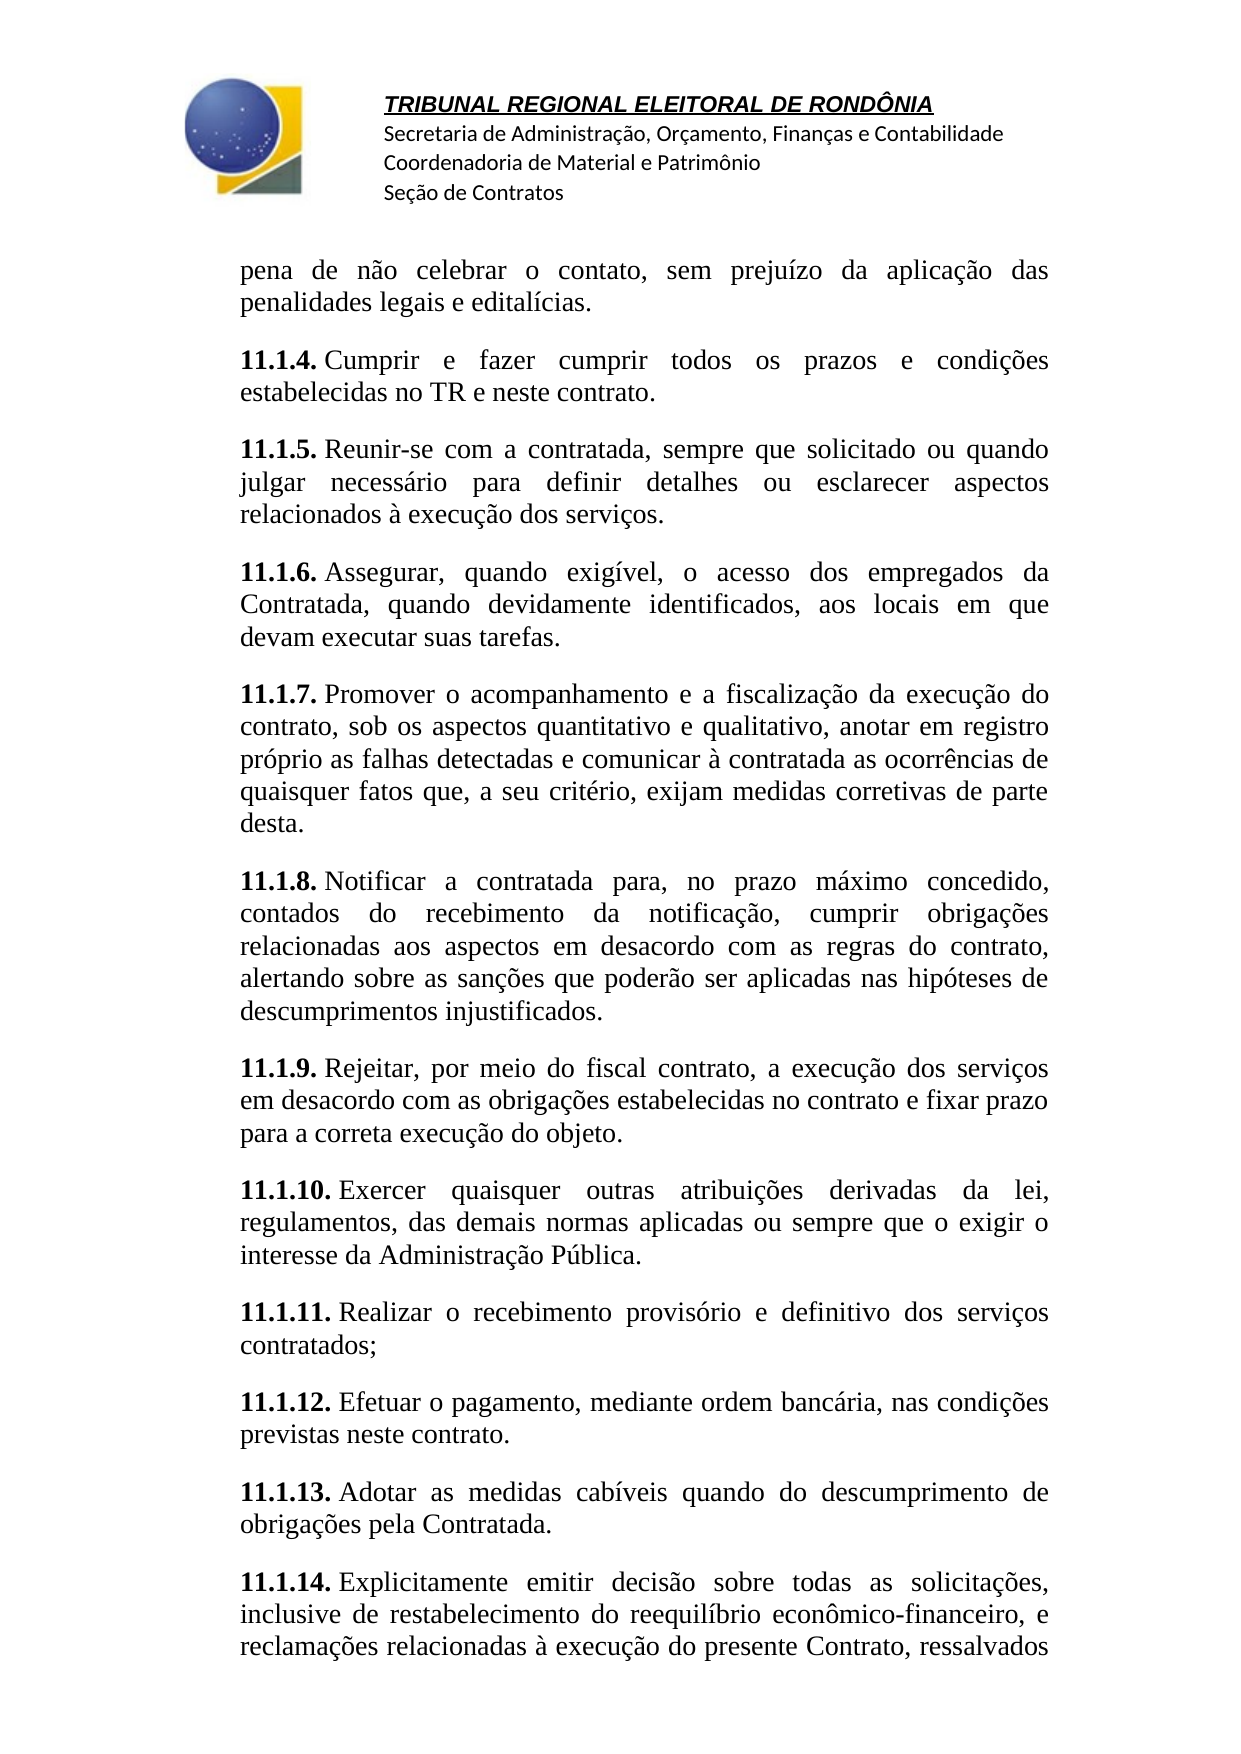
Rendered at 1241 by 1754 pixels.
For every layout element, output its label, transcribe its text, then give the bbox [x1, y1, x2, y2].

text 11.1.9. Rejeitar, por meio do fiscal contrato, a execução dos serviços em desacordo com as obrigações estabelecidas no contrato e fixar prazo para a correta execução do objeto. [240, 1051, 1051, 1148]
text 11.1.12. Efetuar o pagamento, mediante ordem bancária, nas condições previstas neste contrato. [240, 1385, 1051, 1450]
text 11.1.6. Assegurar, quando exigível, o acesso dos empregados da Contratada, quando devidamente identificados, aos locais em que devam executar suas tarefas. [240, 555, 1051, 652]
text 11.1.5. Reunir-se com a contratada, sempre que solicitado ou quando julgar necessário para definir detalhes ou esclarecer aspectos relacionados à execução dos serviços. [240, 433, 1051, 530]
text 11.1.4. Cumprir e fazer cumprir todos os prazos e condições estabelecidas no TR e neste contrato. [240, 343, 1051, 408]
text 11.1.7. Promover o acompanhamento e a fiscalização da execução do contrato, sob os aspectos quantitativo e qualitativo, anotar em registro próprio as falhas detectadas e comunicar à contratada as ocorrências de quaisquer fatos que, a seu critério, exijam medidas corretivas de parte desta. [240, 677, 1051, 839]
text 11.1.11. Realizar o recebimento provisório e definitivo dos serviços contratados; [240, 1295, 1051, 1360]
text 11.1.14. Explicitamente emitir decisão sobre todas as solicitações, inclusive de restabelecimento do reequilíbrio econômico-financeiro, e reclamações relacionadas à execução do presente Contrato, ressalvados [240, 1565, 1051, 1662]
text 11.1.13. Adotar as medidas cabíveis quando do descumprimento de obrigações pela Contratada. [240, 1475, 1051, 1540]
text 11.1.8. Notificar a contratada para, no prazo máximo concedido, contados do recebimento da notificação, cumprir obrigações relacionadas aos aspectos em desacordo com as regras do contrato, alertando sobre as sanções que poderão ser aplicadas nas hipóteses de descumprimentos injustificados. [240, 864, 1051, 1026]
text 11.1.10. Exercer quaisquer outras atribuições derivadas da lei, regulamentos, das demais normas aplicadas ou sempre que o exigir o interesse da Administração Pública. [240, 1173, 1051, 1270]
text pena de não celebrar o contato, sem prejuízo da aplicação das penalidades legais e editalícias. [240, 253, 1051, 318]
